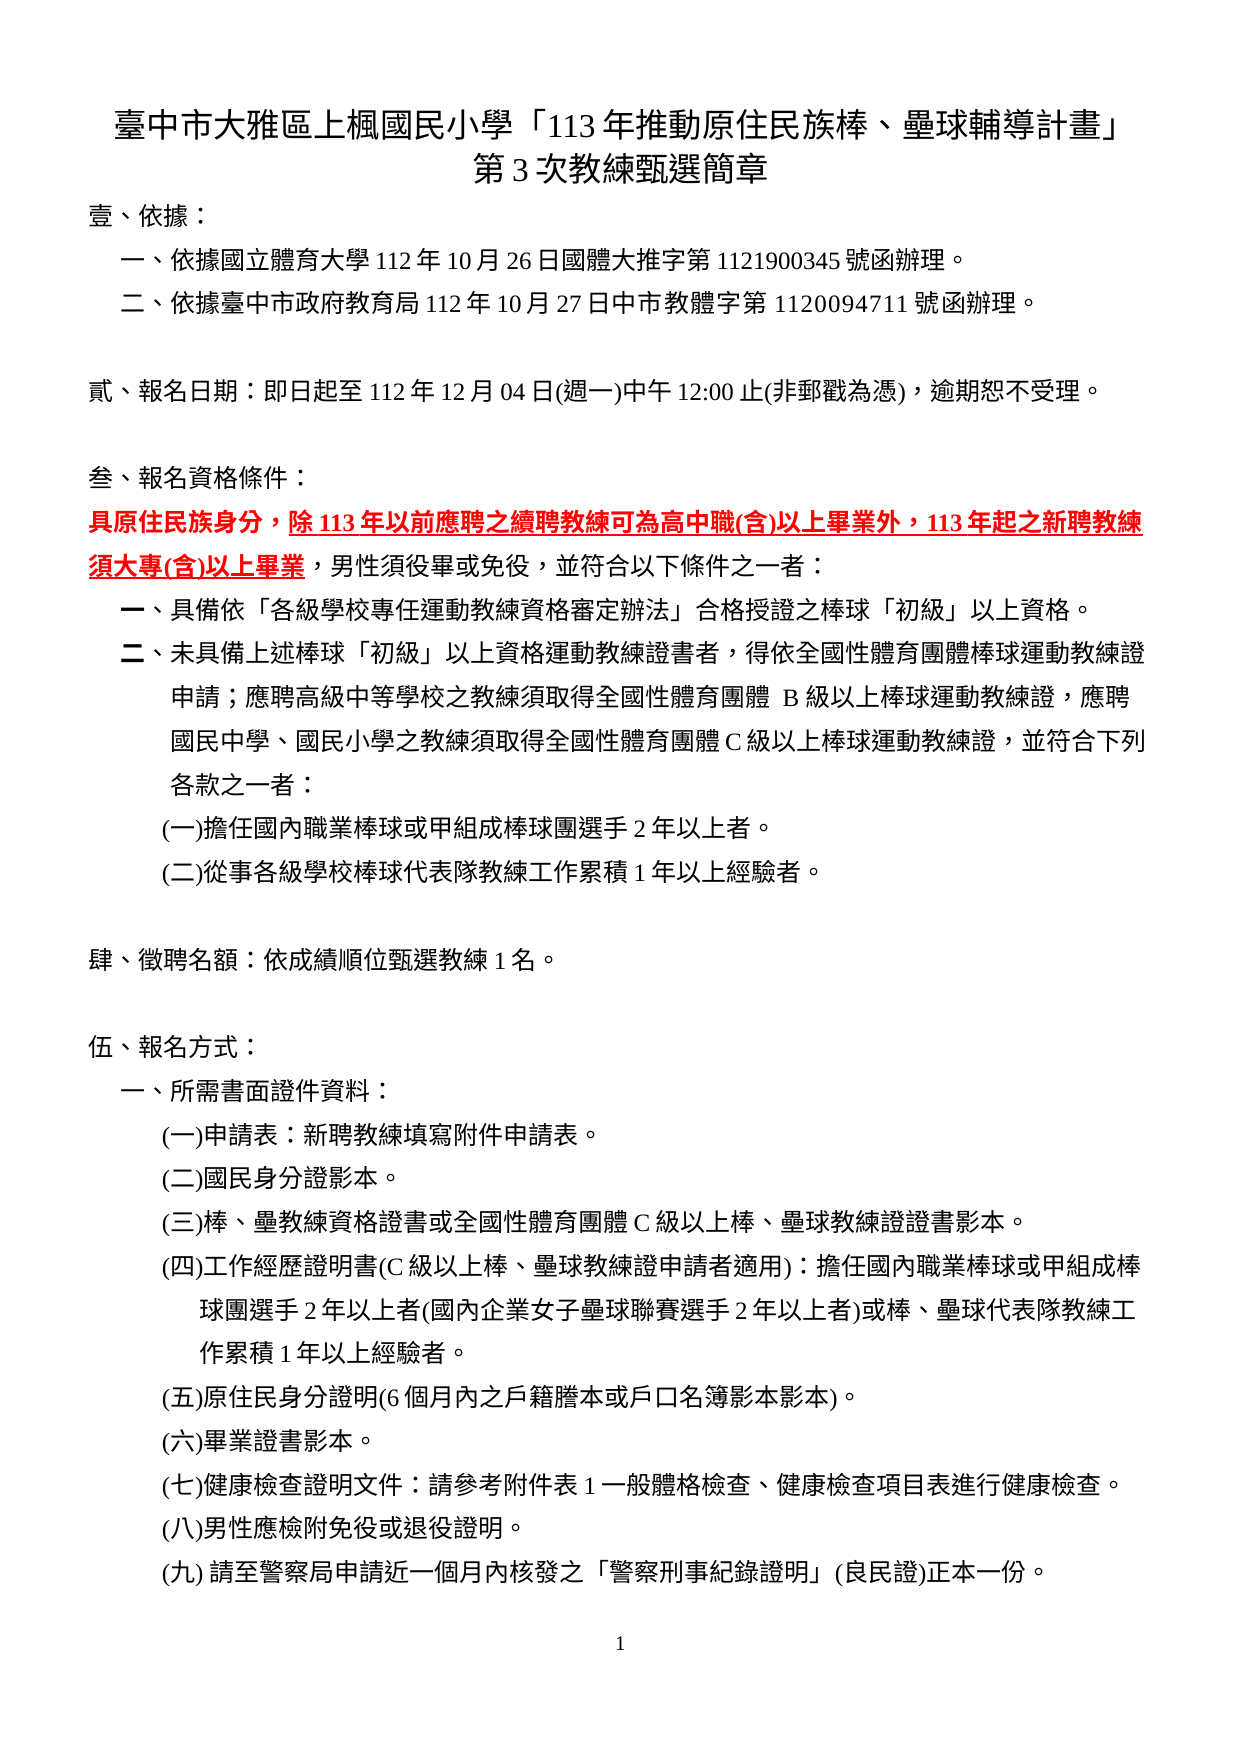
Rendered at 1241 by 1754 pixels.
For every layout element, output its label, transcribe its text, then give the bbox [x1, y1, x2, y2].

text 壹、依據： [89, 190, 1152, 234]
text 臺中市大雅區上楓國民小學「113年推動原住民族棒、壘球輔導計畫」 [89, 103, 1152, 147]
text 二、依據臺中市政府教育局112年10月27日中市教體字第1120094711號函辦理。 [120, 278, 1152, 322]
text (二)從事各級學校棒球代表隊教練工作累積1年以上經驗者。 [162, 847, 1152, 890]
text 伍、報名方式： [89, 1022, 1152, 1065]
text (一)擔任國內職業棒球或甲組成棒球團選手2年以上者。 [162, 803, 1152, 847]
text (七)健康檢查證明文件：請參考附件表1一般體格檢查、健康檢查項目表進行健康檢查。 [162, 1459, 1152, 1503]
text (四)工作經歷證明書(C級以上棒、壘球教練證申請者適用)：擔任國內職業棒球或甲組成棒球團選手2年以上者(國內企業女子壘球聯賽選手2年以上者)或棒、壘球代表隊教練工作累積1年以上經驗者。 [162, 1240, 1152, 1372]
text 一、具備依「各級學校專任運動教練資格審定辦法」合格授證之棒球「初級」以上資格。 [120, 584, 1152, 628]
text 一、依據國立體育大學112年10月26日國體大推字第1121900345號函辦理。 [120, 234, 1152, 278]
text (一)申請表：新聘教練填寫附件申請表。 [162, 1109, 1152, 1153]
text (八)男性應檢附免役或退役證明。 [162, 1503, 1152, 1547]
text 肆、徵聘名額：依成績順位甄選教練1名。 [89, 934, 1152, 978]
text (六)畢業證書影本。 [162, 1415, 1152, 1459]
text 叁、報名資格條件： [89, 453, 1152, 497]
text (九) 請至警察局申請近一個月內核發之「警察刑事紀錄證明」(良民證)正本一份。 [162, 1547, 1152, 1590]
text (三)棒、壘教練資格證書或全國性體育團體C級以上棒、壘球教練證證書影本。 [162, 1197, 1152, 1240]
text 第3次教練甄選簡章 [89, 147, 1152, 190]
text (二)國民身分證影本。 [162, 1153, 1152, 1197]
text 具原住民族身分，除113年以前應聘之續聘教練可為高中職(含)以上畢業外，113年起之新聘教練須大專(含)以上畢業，男性須役畢或免役，並符合以下條件之一者： [89, 497, 1152, 584]
text 一、所需書面證件資料： [120, 1065, 1152, 1109]
text 二、未具備上述棒球「初級」以上資格運動教練證書者，得依全國性體育團體棒球運動教練證申請；應聘高級中等學校之教練須取得全國性體育團體 B 級以上棒球運動教練證，應聘國民中學、國民小學之教練須取得全國性體育團體C級以上棒球運動教練證，並符合下列各款之一者： [120, 628, 1152, 803]
text (五)原住民身分證明(6個月內之戶籍謄本或戶口名簿影本影本)。 [162, 1372, 1152, 1415]
text 貳、報名日期：即日起至112年12月04日(週一)中午12:00止(非郵戳為憑)，逾期恕不受理。 [89, 365, 1152, 409]
